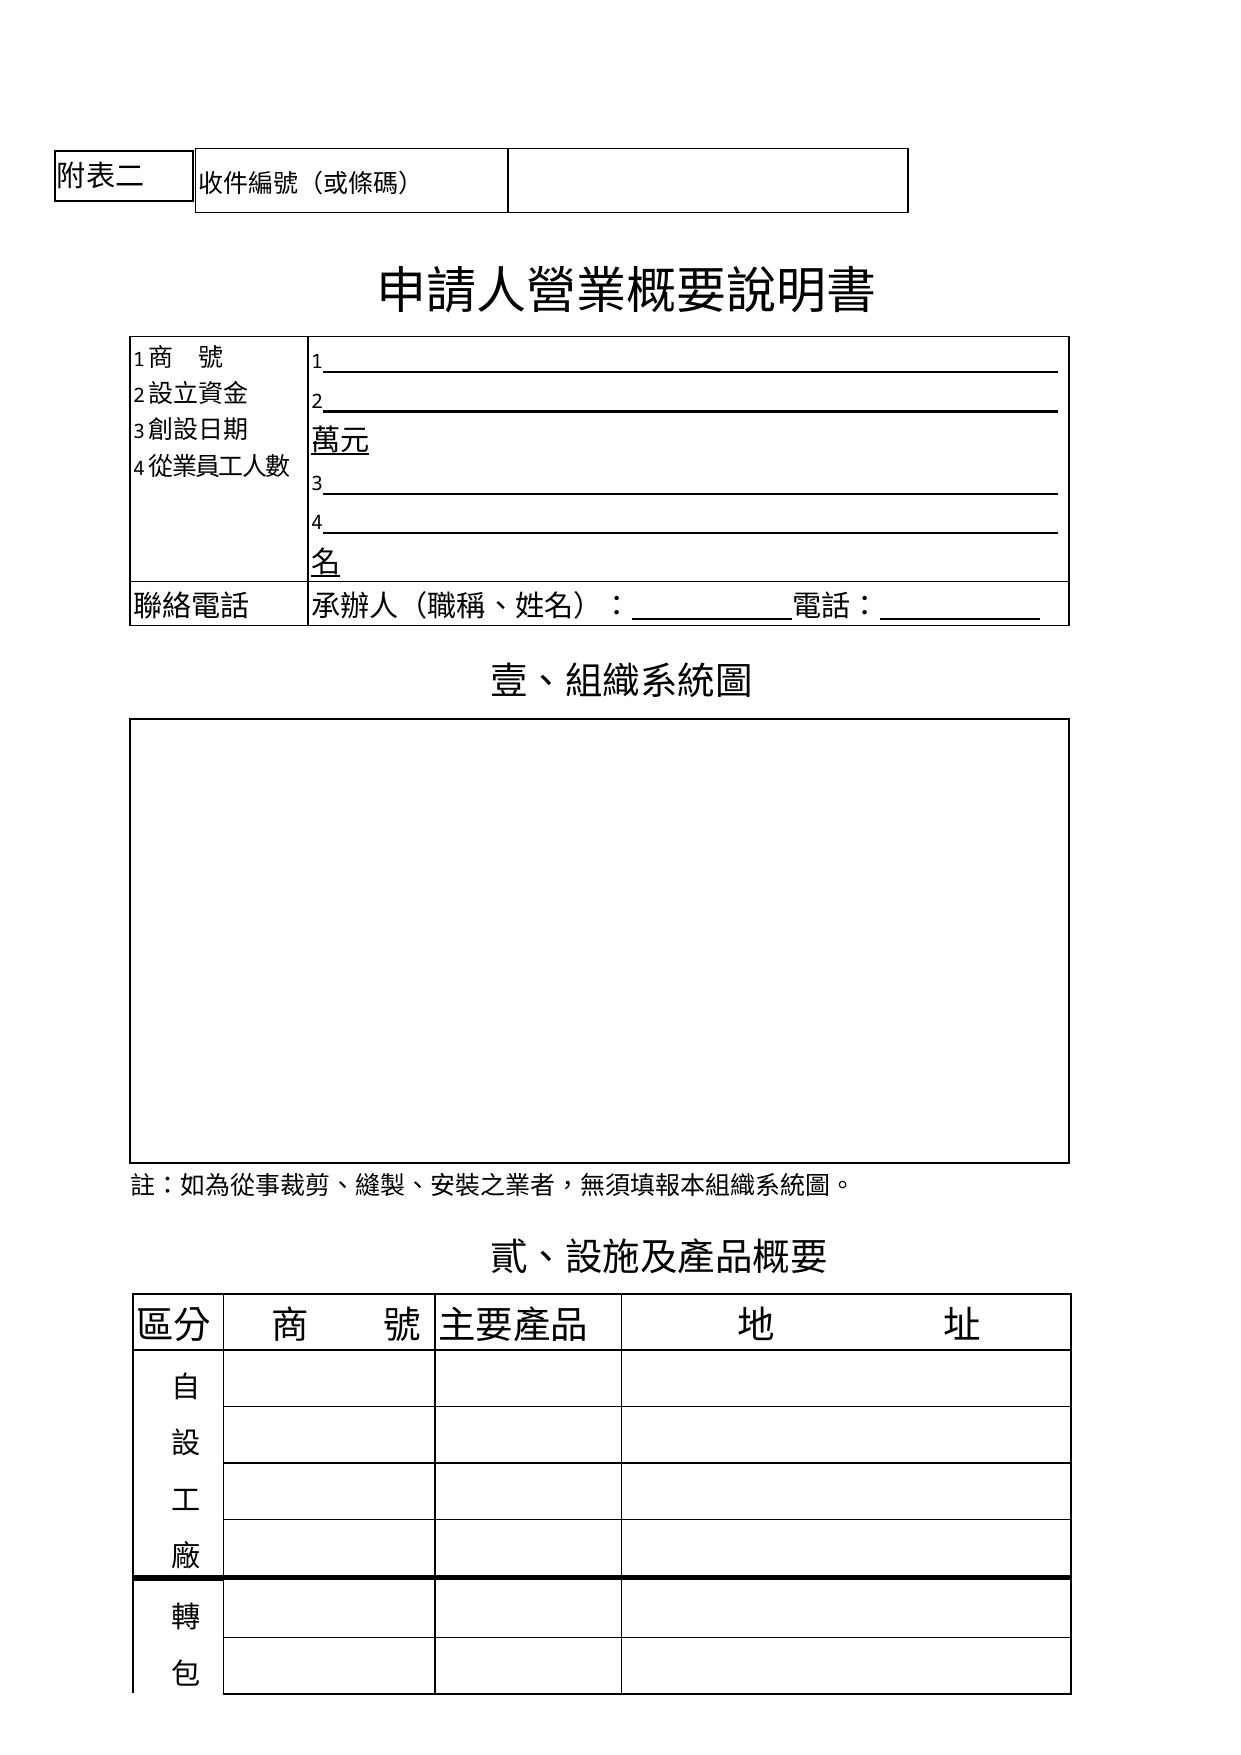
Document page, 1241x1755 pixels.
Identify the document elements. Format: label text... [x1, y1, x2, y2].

table_cell [436, 1351, 621, 1406]
table_cell [224, 1638, 434, 1693]
table_cell [622, 1580, 1070, 1636]
table_cell [622, 1520, 1070, 1575]
table_cell [436, 1464, 621, 1519]
table_cell [224, 1580, 434, 1636]
table_cell [622, 1464, 1070, 1519]
table_header [509, 149, 907, 212]
table_header 1商 號 2設立資金 3創設日期 4從業員工人數 [131, 337, 307, 581]
table_cell [436, 1520, 621, 1575]
table_cell 承辦人（職稱、姓名）： 電話： [309, 582, 1068, 624]
table_cell 轉 [134, 1581, 223, 1636]
table_cell 設 [134, 1406, 223, 1462]
table_header [131, 720, 1068, 1162]
text 壹、組織系統圖 [130, 651, 1122, 706]
table_cell 包 [134, 1636, 223, 1693]
table_cell [224, 1464, 434, 1519]
table_cell [224, 1407, 434, 1462]
text 註：如為從事裁剪、縫製、安裝之業者，無須填報本組織系統圖。 [130, 1164, 1122, 1201]
table_header 商 號 [224, 1295, 434, 1349]
table_cell [622, 1351, 1070, 1406]
table_cell 廠 [134, 1519, 223, 1575]
table_cell [436, 1407, 621, 1462]
table_cell [224, 1351, 434, 1406]
table_cell [622, 1638, 1070, 1693]
table_cell 自 [134, 1351, 223, 1406]
table_header 1 2 萬元 3 4 名 [309, 337, 1068, 581]
text 貳、設施及產品概要 [130, 1226, 1122, 1281]
table_cell [224, 1520, 434, 1575]
text 申請人營業概要說明書 [130, 251, 1122, 323]
table_header 收件編號（或條碼） [196, 149, 507, 212]
table_header 區分 [134, 1295, 223, 1349]
table_cell [436, 1580, 621, 1636]
table_header 主要產品 [436, 1295, 621, 1349]
table_cell [622, 1407, 1070, 1462]
table_cell [436, 1638, 621, 1693]
table_cell 工 [134, 1462, 223, 1519]
table_header 地 址 [622, 1295, 1070, 1349]
table_cell 聯絡電話 [131, 582, 307, 624]
